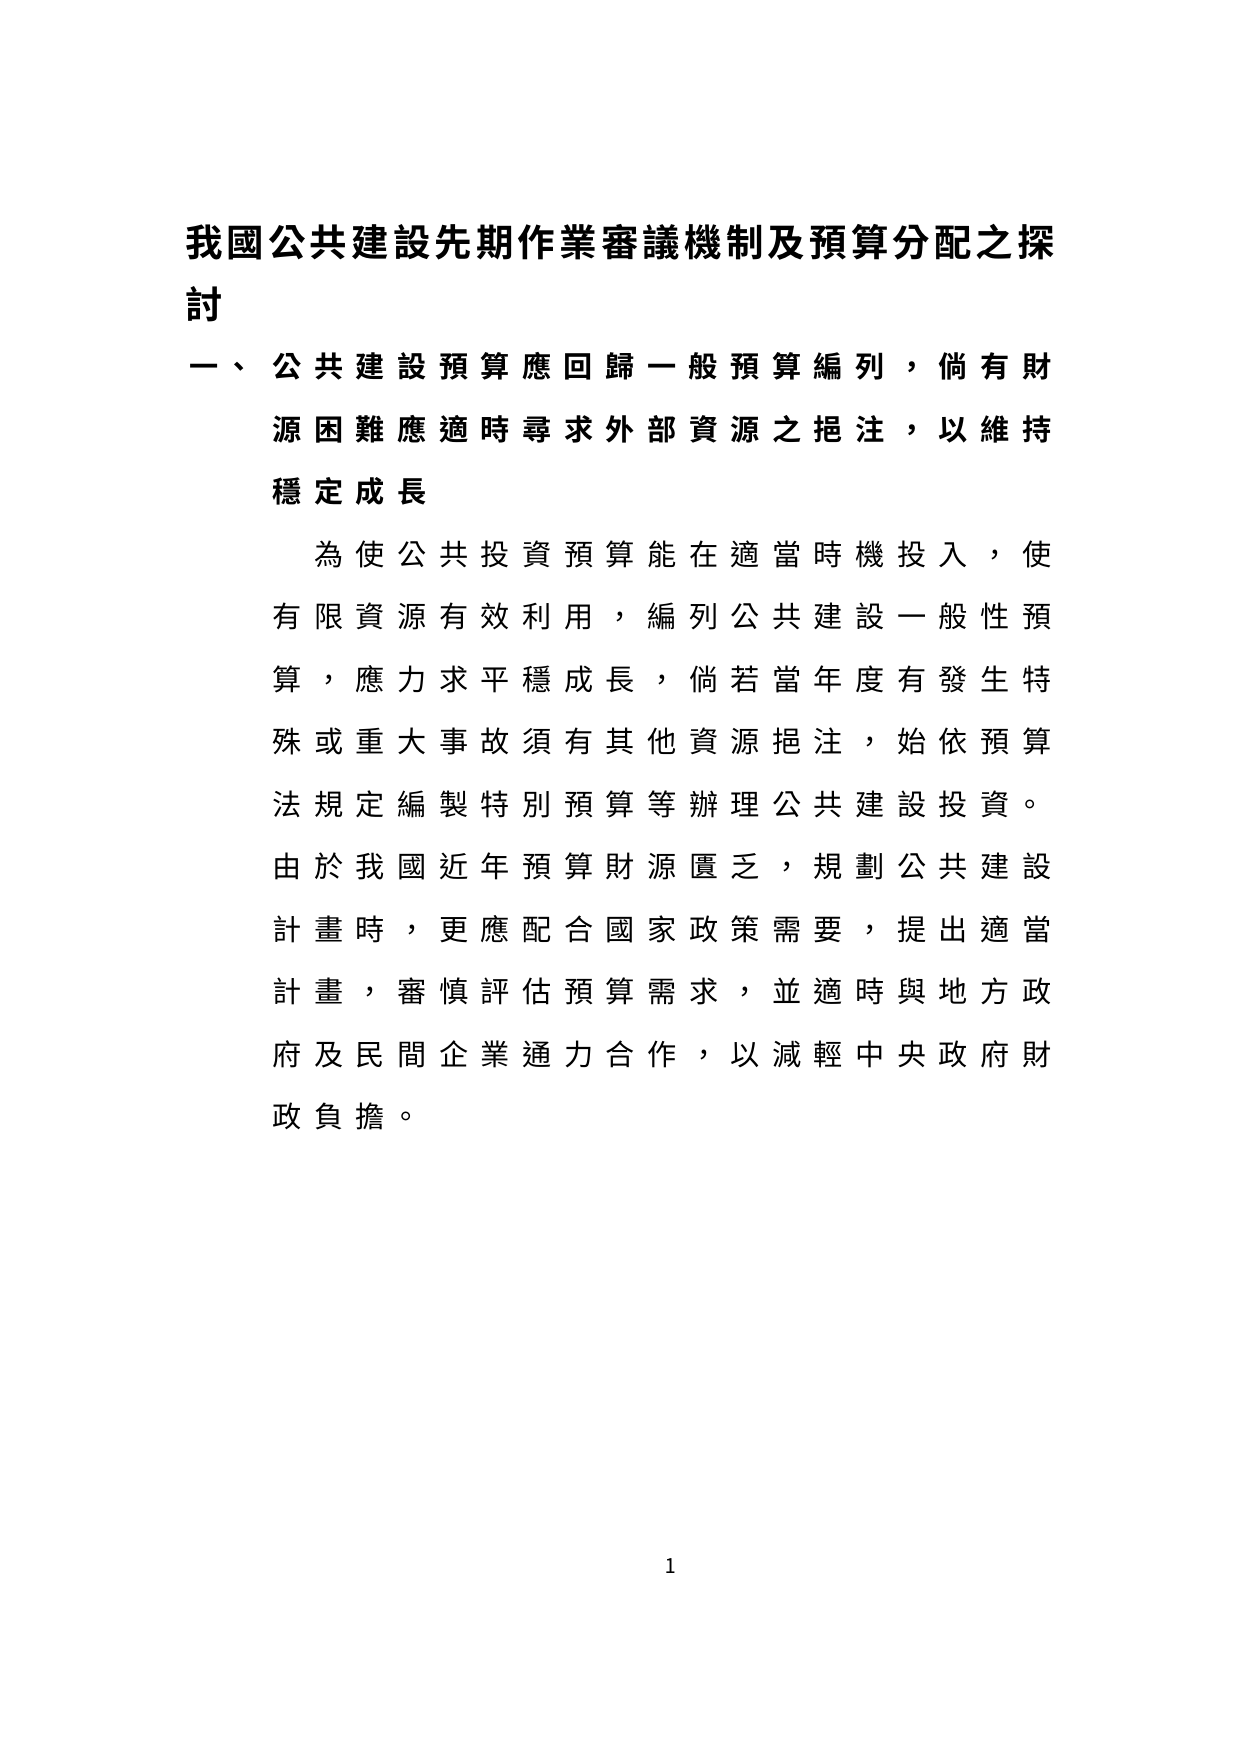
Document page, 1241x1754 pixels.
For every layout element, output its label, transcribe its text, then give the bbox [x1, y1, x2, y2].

text 一、公共建設預算應回歸一般預算編列，倘有財源困難應適時尋求外部資源之挹注，以維持穩定成長 [183, 323, 1058, 511]
text 我國公共建設先期作業審議機制及預算分配之探討 [183, 198, 1058, 323]
text 為使公共投資預算能在適當時機投入，使有限資源有效利用，編列公共建設一般性預算，應力求平穩成長，倘若當年度有發生特殊或重大事故須有其他資源挹注，始依預算法規定編製特別預算等辦理公共建設投資。由於我國近年預算財源匱乏，規劃公共建設計畫時，更應配合國家政策需要，提出適當計畫，審慎評估預算需求，並適時與地方政府及民間企業通力合作，以減輕中央政府財政負擔。 [242, 511, 1058, 1136]
